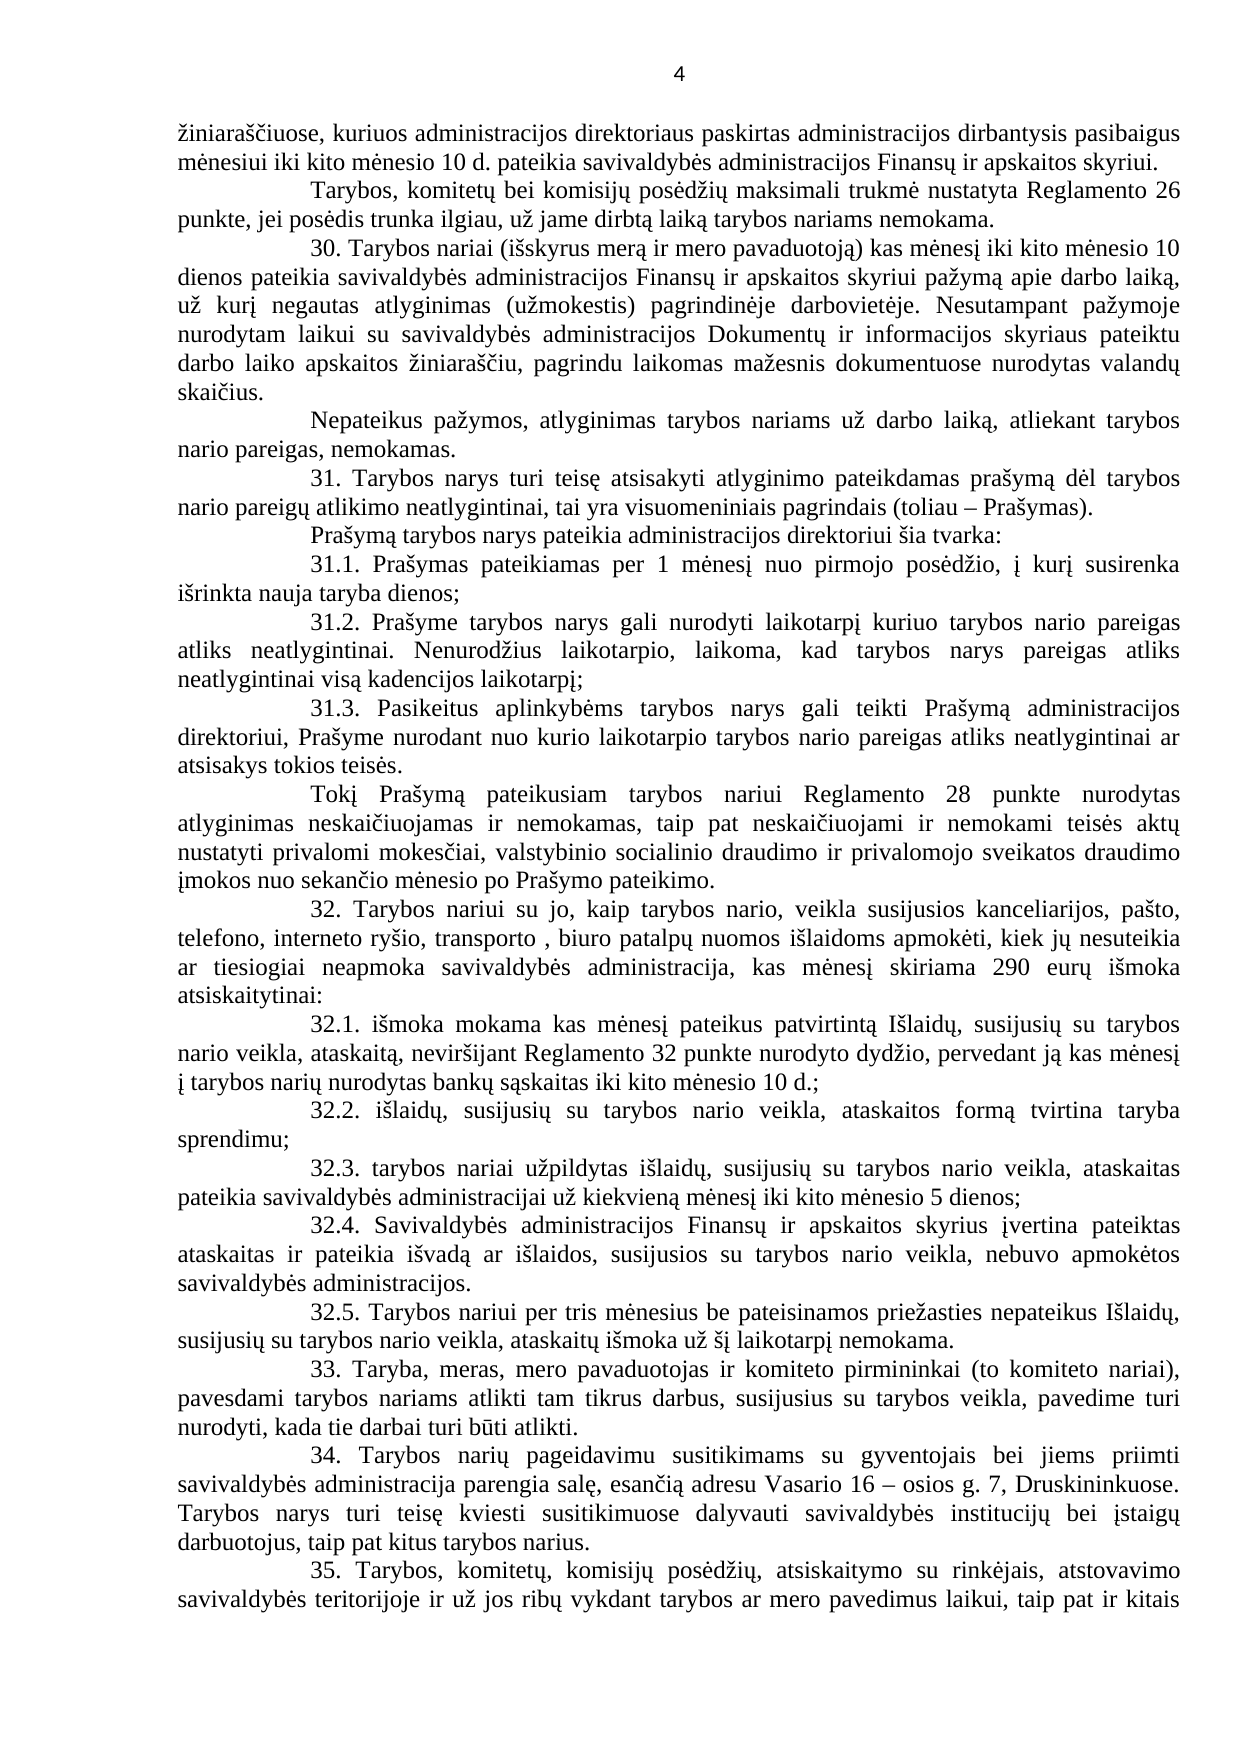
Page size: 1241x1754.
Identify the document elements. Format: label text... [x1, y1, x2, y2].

text 32.4. Savivaldybės administracijos Finansų ir apskaitos skyrius įvertina pateiktas ataskaitas ir pateikia išvadą ar išlaidos, susijusios su tarybos nario veikla, nebuvo apmokėtos savivaldybės administracijos. [177, 1211, 1181, 1297]
text 32.2. išlaidų, susijusių su tarybos nario veikla, ataskaitos formą tvirtina taryba sprendimu; [177, 1096, 1181, 1153]
text Tokį Prašymą pateikusiam tarybos nariui Reglamento 28 punkte nurodytas atlyginimas neskaičiuojamas ir nemokamas, taip pat neskaičiuojami ir nemokami teisės aktų nustatyti privalomi mokesčiai, valstybinio socialinio draudimo ir privalomojo sveikatos draudimo įmokos nuo sekančio mėnesio po Prašymo pateikimo. [177, 779, 1181, 894]
text 31.2. Prašyme tarybos narys gali nurodyti laikotarpį kuriuo tarybos nario pareigas atliks neatlygintinai. Nenurodžius laikotarpio, laikoma, kad tarybos narys pareigas atliks neatlygintinai visą kadencijos laikotarpį; [177, 607, 1181, 693]
text 33. Taryba, meras, mero pavaduotojas ir komiteto pirmininkai (to komiteto nariai), pavesdami tarybos nariams atlikti tam tikrus darbus, susijusius su tarybos veikla, pavedime turi nurodyti, kada tie darbai turi būti atlikti. [177, 1354, 1181, 1441]
text žiniaraščiuose, kuriuos administracijos direktoriaus paskirtas administracijos dirbantysis pasibaigus mėnesiui iki kito mėnesio 10 d. pateikia savivaldybės administracijos Finansų ir apskaitos skyriui. [177, 118, 1181, 176]
text 35. Tarybos, komitetų, komisijų posėdžių, atsiskaitymo su rinkėjais, atstovavimo savivaldybės teritorijoje ir už jos ribų vykdant tarybos ar mero pavedimus laikui, taip pat ir kitais [177, 1556, 1181, 1613]
text 32.5. Tarybos nariui per tris mėnesius be pateisinamos priežasties nepateikus Išlaidų, susijusių su tarybos nario veikla, ataskaitų išmoka už šį laikotarpį nemokama. [177, 1297, 1181, 1354]
text 30. Tarybos nariai (išskyrus merą ir mero pavaduotoją) kas mėnesį iki kito mėnesio 10 dienos pateikia savivaldybės administracijos Finansų ir apskaitos skyriui pažymą apie darbo laiką, už kurį negautas atlyginimas (užmokestis) pagrindinėje darbovietėje. Nesutampant pažymoje nurodytam laikui su savivaldybės administracijos Dokumentų ir informacijos skyriaus pateiktu darbo laiko apskaitos žiniaraščiu, pagrindu laikomas mažesnis dokumentuose nurodytas valandų skaičius. [177, 233, 1181, 406]
text 31.3. Pasikeitus aplinkybėms tarybos narys gali teikti Prašymą administracijos direktoriui, Prašyme nurodant nuo kurio laikotarpio tarybos nario pareigas atliks neatlygintinai ar atsisakys tokios teisės. [177, 693, 1181, 779]
text 34. Tarybos narių pageidavimu susitikimams su gyventojais bei jiems priimti savivaldybės administracija parengia salę, esančią adresu Vasario 16 – osios g. 7, Druskininkuose. Tarybos narys turi teisę kviesti susitikimuose dalyvauti savivaldybės institucijų bei įstaigų darbuotojus, taip pat kitus tarybos narius. [177, 1441, 1181, 1556]
text 32.3. tarybos nariai užpildytas išlaidų, susijusių su tarybos nario veikla, ataskaitas pateikia savivaldybės administracijai už kiekvieną mėnesį iki kito mėnesio 5 dienos; [177, 1153, 1181, 1211]
text 32. Tarybos nariui su jo, kaip tarybos nario, veikla susijusios kanceliarijos, pašto, telefono, interneto ryšio, transporto , biuro patalpų nuomos išlaidoms apmokėti, kiek jų nesuteikia ar tiesiogiai neapmoka savivaldybės administracija, kas mėnesį skiriama 290 eurų išmoka atsiskaitytinai: [177, 894, 1181, 1009]
text 32.1. išmoka mokama kas mėnesį pateikus patvirtintą Išlaidų, susijusių su tarybos nario veikla, ataskaitą, neviršijant Reglamento 32 punkte nurodyto dydžio, pervedant ją kas mėnesį į tarybos narių nurodytas bankų sąskaitas iki kito mėnesio 10 d.; [177, 1009, 1181, 1096]
text Nepateikus pažymos, atlyginimas tarybos nariams už darbo laiką, atliekant tarybos nario pareigas, nemokamas. [177, 406, 1181, 463]
text 31.1. Prašymas pateikiamas per 1 mėnesį nuo pirmojo posėdžio, į kurį susirenka išrinkta nauja taryba dienos; [177, 549, 1181, 607]
text Prašymą tarybos narys pateikia administracijos direktoriui šia tvarka: [177, 521, 1181, 549]
text 31. Tarybos narys turi teisę atsisakyti atlyginimo pateikdamas prašymą dėl tarybos nario pareigų atlikimo neatlygintinai, tai yra visuomeniniais pagrindais (toliau – Prašymas). [177, 463, 1181, 521]
text Tarybos, komitetų bei komisijų posėdžių maksimali trukmė nustatyta Reglamento 26 punkte, jei posėdis trunka ilgiau, už jame dirbtą laiką tarybos nariams nemokama. [177, 176, 1181, 233]
